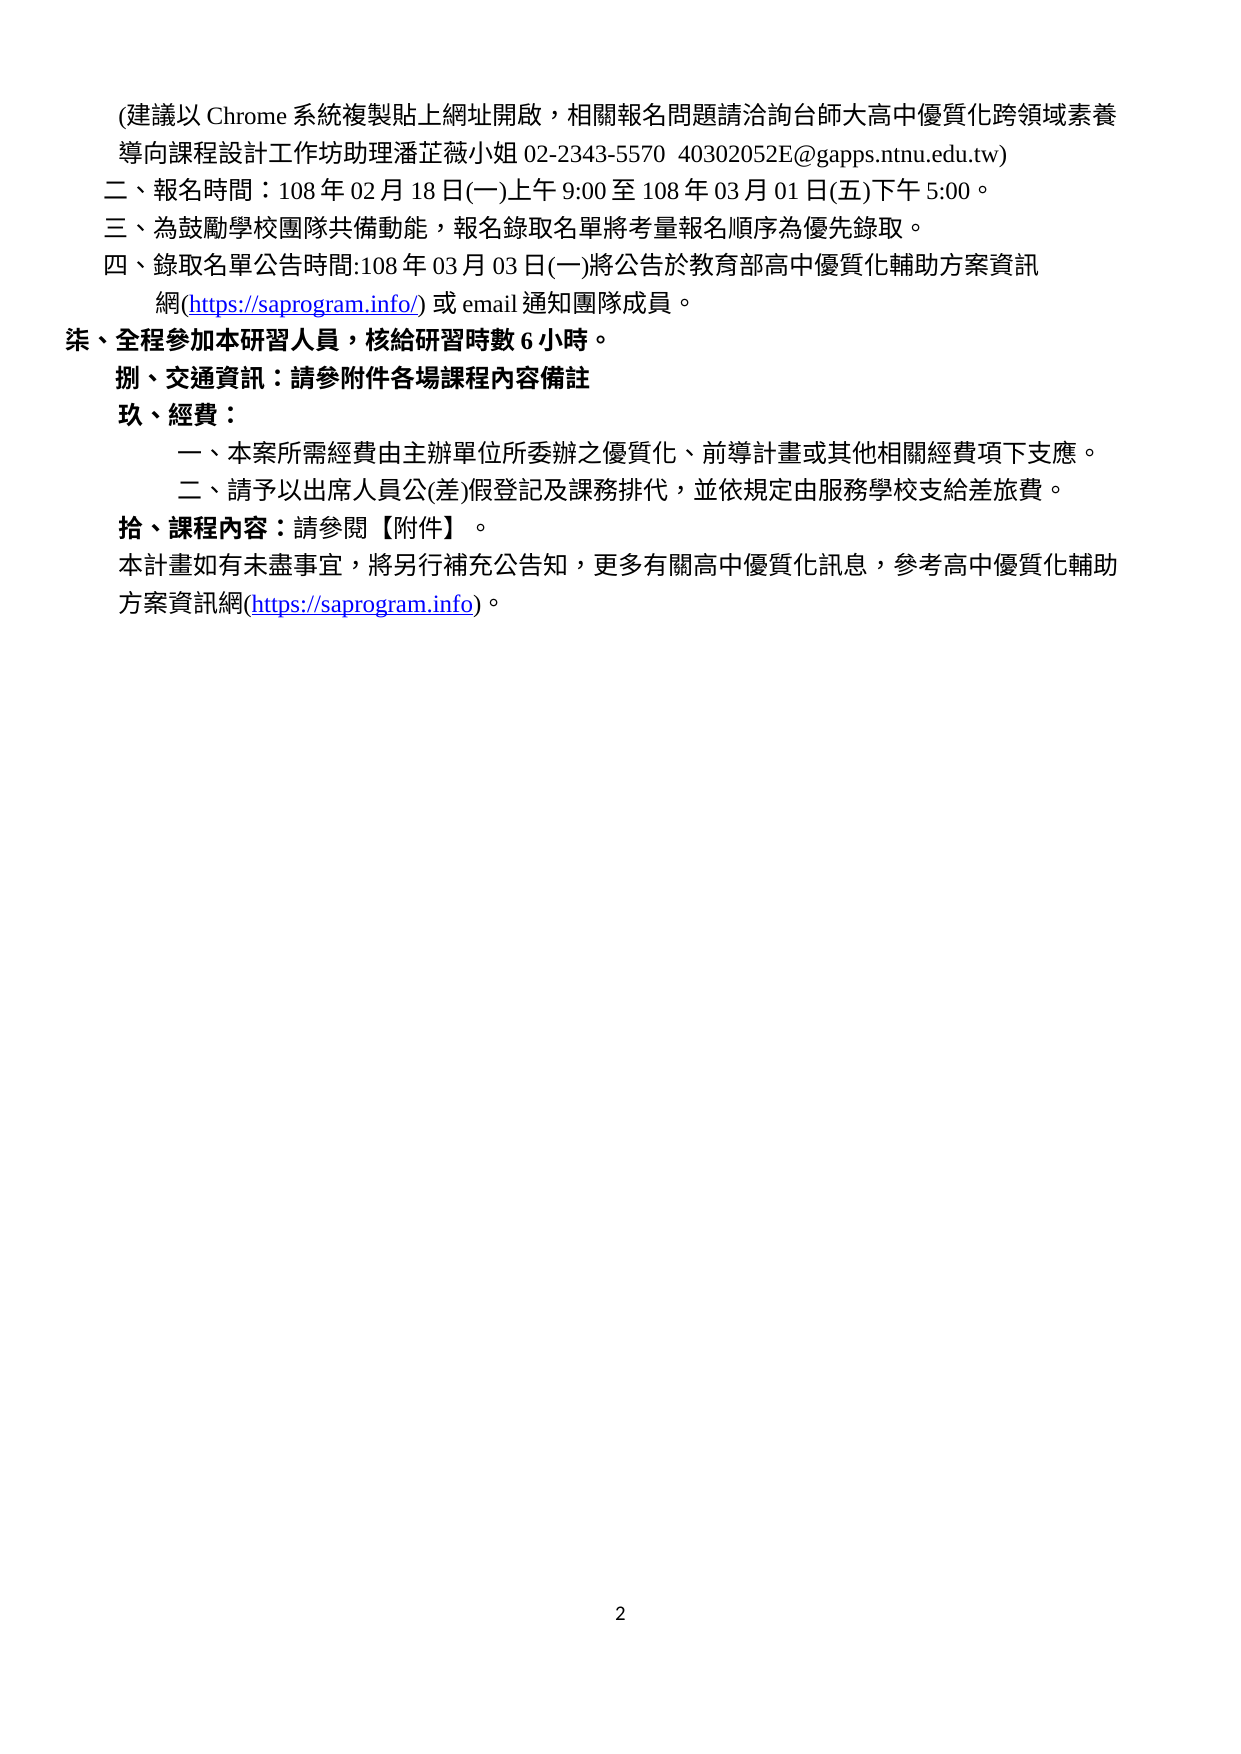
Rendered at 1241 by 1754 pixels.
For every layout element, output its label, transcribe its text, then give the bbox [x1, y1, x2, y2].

text 一、本案所需經費由主辦單位所委辦之優質化、前導計畫或其他相關經費項下支應。 [177, 432, 1122, 469]
text 捌、交通資訊：請參附件各場課程內容備註 [115, 357, 1122, 394]
text 網(https://saprogram.info/) 或email通知團隊成員。 [118, 282, 1122, 319]
text 本計畫如有未盡事宜，將另行補充公告知，更多有關高中優質化訊息，參考高中優質化輔助 [118, 544, 1122, 582]
text 二、報名時間：108年02月18日(一)上午9:00至108年03月01日(五)下午5:00。 [65, 169, 1122, 207]
text 四、錄取名單公告時間:108年03月03日(一)將公告於教育部高中優質化輔助方案資訊 [65, 244, 1122, 282]
text 二、請予以出席人員公(差)假登記及課務排代，並依規定由服務學校支給差旅費。 [177, 469, 1122, 507]
text 方案資訊網(https://saprogram.info)。 [118, 582, 1122, 619]
text 柒、全程參加本研習人員，核給研習時數6小時。 [65, 319, 1122, 357]
text 玖、經費： [118, 394, 1122, 432]
text 三、為鼓勵學校團隊共備動能，報名錄取名單將考量報名順序為優先錄取。 [65, 207, 1122, 244]
text (建議以Chrome系統複製貼上網址開啟，相關報名問題請洽詢台師大高中優質化跨領域素養導向課程設計工作坊助理潘芷薇小姐 02-2343-5570 40302052E@gapps.ntnu.edu.tw) [118, 94, 1122, 169]
text 拾、課程內容：請參閱【附件】。 [118, 507, 1122, 544]
